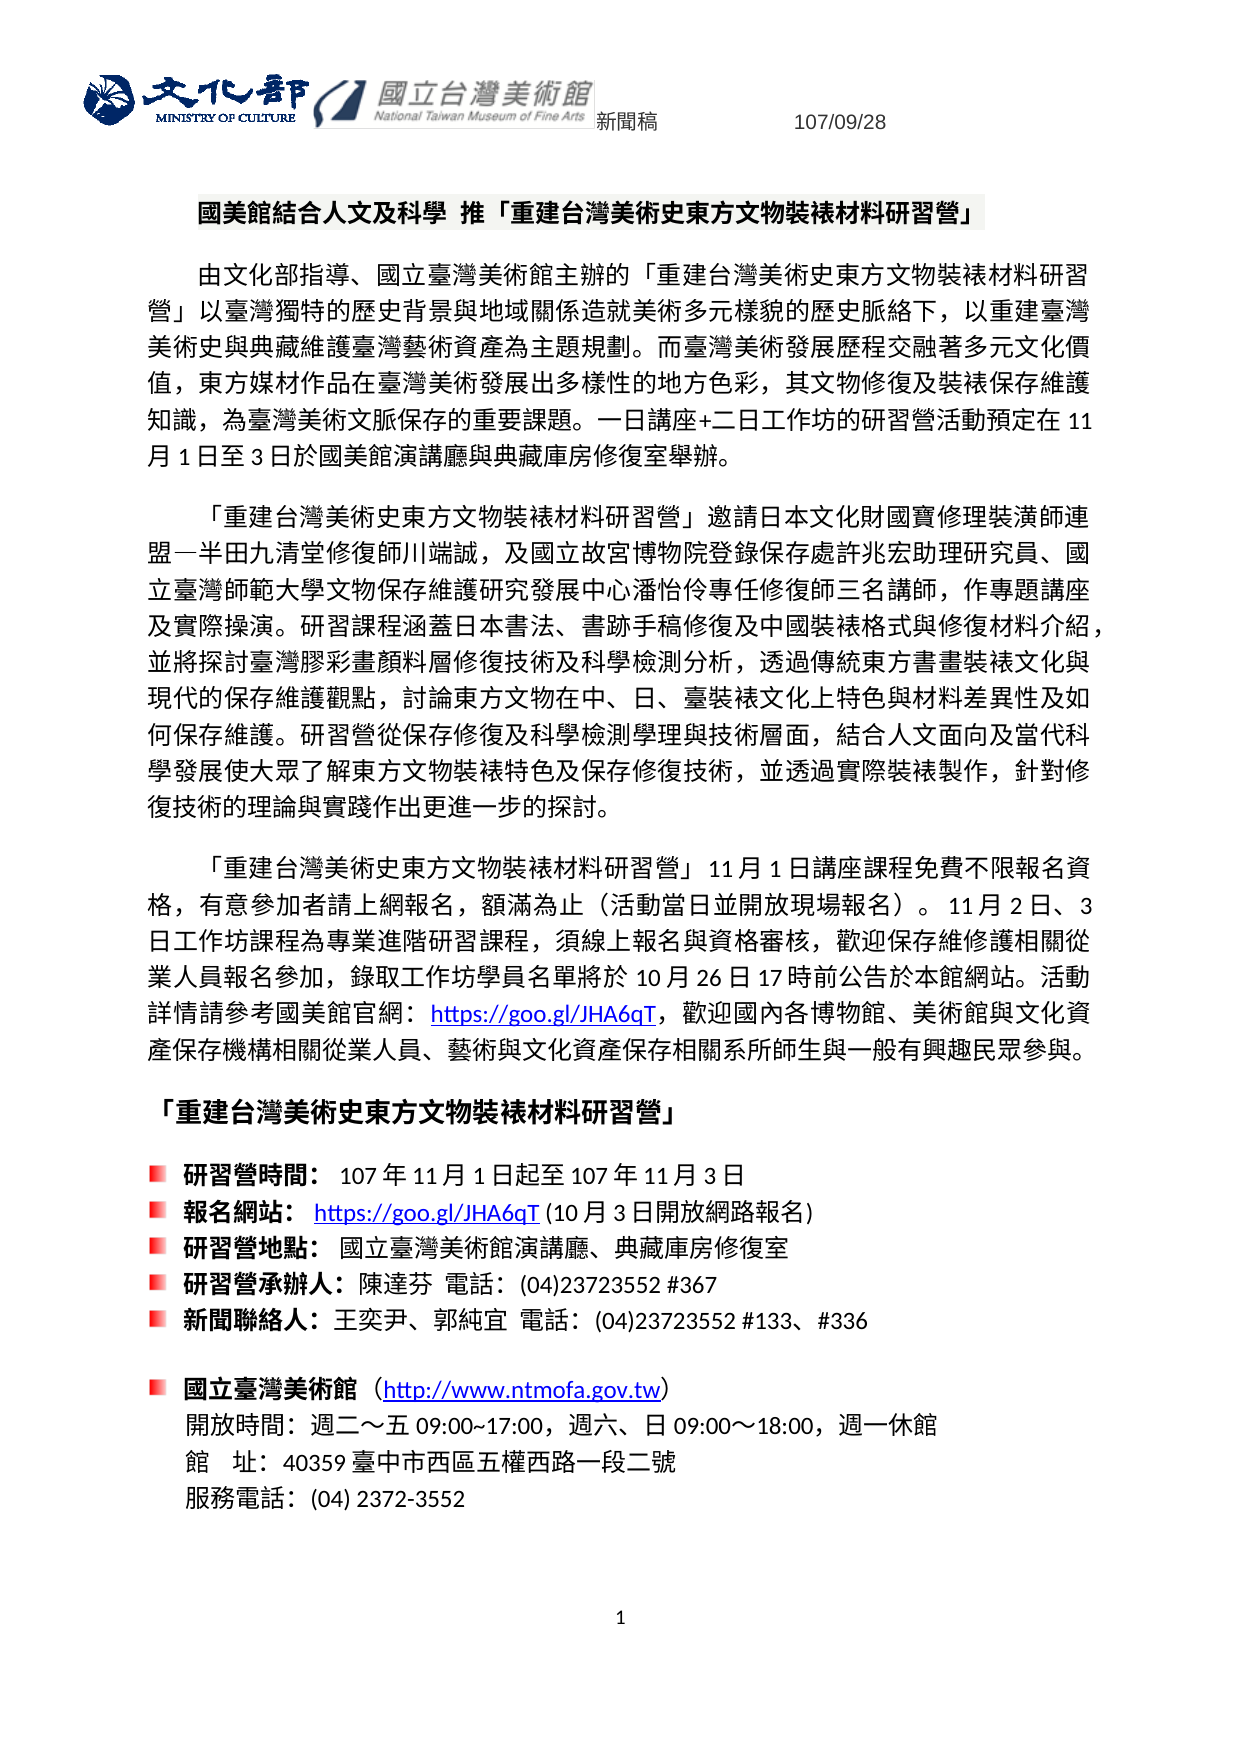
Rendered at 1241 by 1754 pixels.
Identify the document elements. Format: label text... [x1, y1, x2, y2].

picture [148, 1236, 168, 1256]
picture [313, 80, 596, 130]
text 服務電話：(04) 2372-3552 [148, 1478, 1092, 1514]
picture [148, 1164, 168, 1184]
list 國立臺灣美術館（http://www.ntmofa.gov.tw） [148, 1369, 1092, 1406]
text 館 址：40359臺中市西區五權西路一段二號 [148, 1442, 1092, 1478]
list 研習營地點： 國立臺灣美術館演講廳、典藏庫房修復室 [148, 1228, 1092, 1264]
text 開放時間：週二～五 09:00~17:00，週六、日 09:00～18:00，週一休館 [148, 1406, 1092, 1442]
list 研習營時間： 107年11月1日起至107年11月3日 [148, 1156, 1092, 1192]
picture [148, 1309, 168, 1329]
picture [148, 1378, 168, 1397]
text 由文化部指導、國立臺灣美術館主辦的「重建台灣美術史東方文物裝裱材料研習營」以臺灣獨特的歷史背景與地域關係造就美術多元樣貌的歷史脈絡下，以重建臺灣美術史與典藏維護臺灣藝術資產為主題規劃。而臺灣美術發展歷程交融著多元文化價值，東方媒材作品在臺灣美術發展出多樣性的地方色彩，其文物修復及裝裱保存維護知識，為臺灣美術文脈保存的重要課題。一日講座+二日工作坊的研習營活動預定在11月1日至3日於國美館演講廳與典藏庫房修復室舉辦。 [148, 255, 1092, 473]
text 「重建台灣美術史東方文物裝裱材料研習營」邀請日本文化財國寶修理裝潢師連盟—半田九清堂修復師川端誠，及國立故宮博物院登錄保存處許兆宏助理研究員、國立臺灣師範大學文物保存維護研究發展中心潘怡伶專任修復師三名講師，作專題講座及實際操演。研習課程涵蓋日本書法、書跡手稿修復及中國裝裱格式與修復材料介紹，並將探討臺灣膠彩畫顏料層修復技術及科學檢測分析，透過傳統東方書畫裝裱文化與現代的保存維護觀點，討論東方文物在中、日、臺裝裱文化上特色與材料差異性及如何保存維護。研習營從保存修復及科學檢測學理與技術層面，結合人文面向及當代科學發展使大眾了解東方文物裝裱特色及保存修復技術，並透過實際裝裱製作，針對修復技術的理論與實踐作出更進一步的探討。 [148, 498, 1092, 824]
text 「重建台灣美術史東方文物裝裱材料研習營」 [148, 1091, 1092, 1131]
list 報名網站： https://goo.gl/JHA6qT (10月3日開放網路報名) [148, 1192, 1092, 1228]
list 新聞聯絡人：王奕尹、郭純宜 電話：(04)23723552 #133、#336 [148, 1301, 1092, 1337]
picture [148, 1273, 168, 1292]
text 「重建台灣美術史東方文物裝裱材料研習營」11月1日講座課程免費不限報名資格，有意參加者請上網報名，額滿為止（活動當日並開放現場報名）。11月2日、3日工作坊課程為專業進階研習課程，須線上報名與資格審核，歡迎保存維修護相關從業人員報名參加，錄取工作坊學員名單將於10月26日17時前公告於本館網站。活動詳情請參考國美館官網：https://goo.gl/JHA6qT，歡迎國內各博物館、美術館與文化資產保存機構相關從業人員、藝術與文化資產保存相關系所師生與一般有興趣民眾參與。 [148, 849, 1092, 1066]
list 研習營承辦人：陳達芬 電話：(04)23723552 #367 [148, 1264, 1092, 1301]
picture [148, 1200, 168, 1220]
text 國美館結合人文及科學 推「重建台灣美術史東方文物裝裱材料研習營」 [148, 194, 1092, 230]
